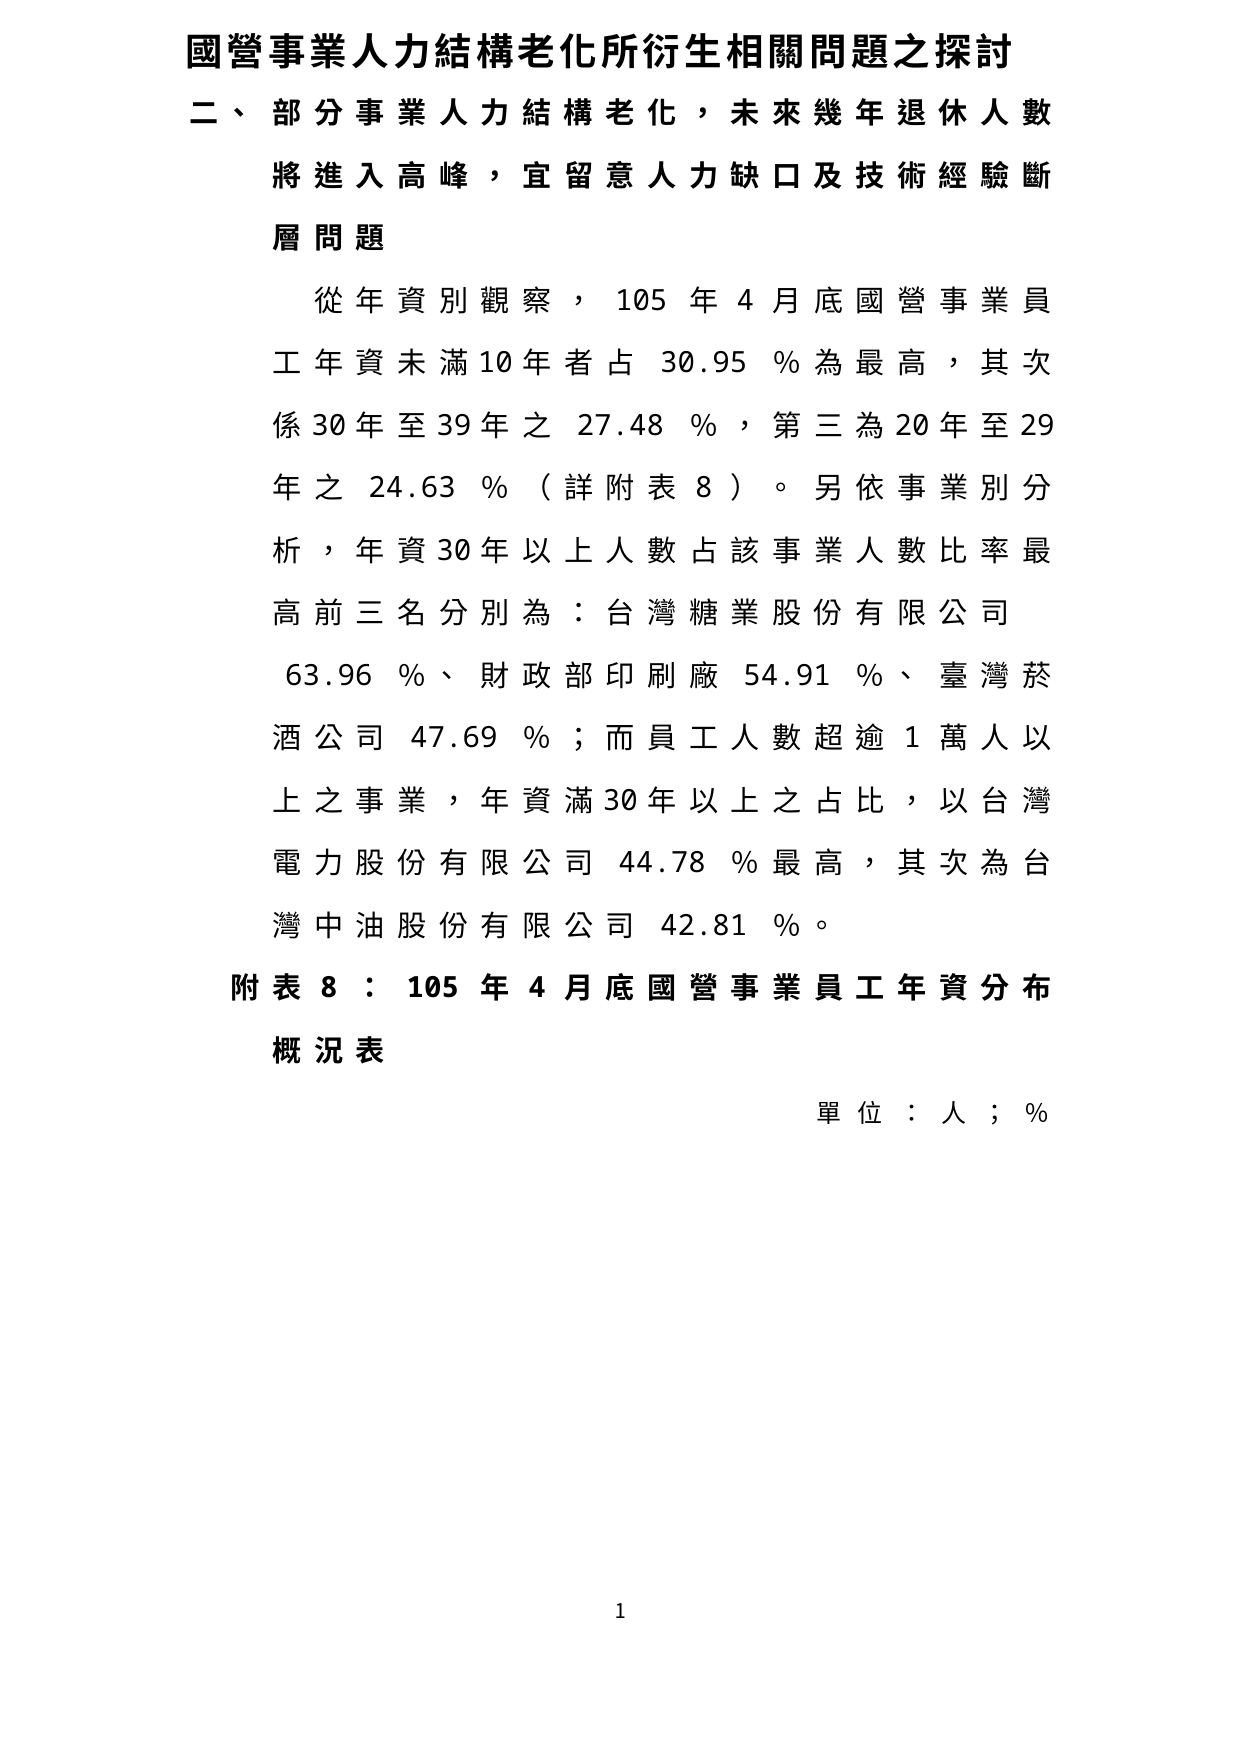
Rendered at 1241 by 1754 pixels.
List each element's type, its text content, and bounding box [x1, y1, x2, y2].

text 國營事業人力結構老化所衍生相關問題之探討 [183, 7, 1058, 69]
text 單位：人；％ [183, 1069, 1058, 1132]
text 從年資別觀察，105年4月底國營事業員工年資未滿10年者占30.95％為最高，其次係30年至39年之27.48％，第三為20年至29年之24.63％（詳附表8）。另依事業別分析，年資30年以上人數占該事業人數比率最高前三名分別為：台灣糖業股份有限公司63.96％、財政部印刷廠54.91％、臺灣菸酒公司47.69％；而員工人數超逾1萬人以上之事業，年資滿30年以上之占比，以台灣電力股份有限公司44.78％最高，其次為台灣中油股份有限公司42.81％。 [242, 257, 1058, 944]
text 二、部分事業人力結構老化，未來幾年退休人數將進入高峰，宜留意人力缺口及技術經驗斷層問題 [183, 69, 1058, 257]
text 附表8：105年4月底國營事業員工年資分布概況表 [190, 944, 1058, 1069]
